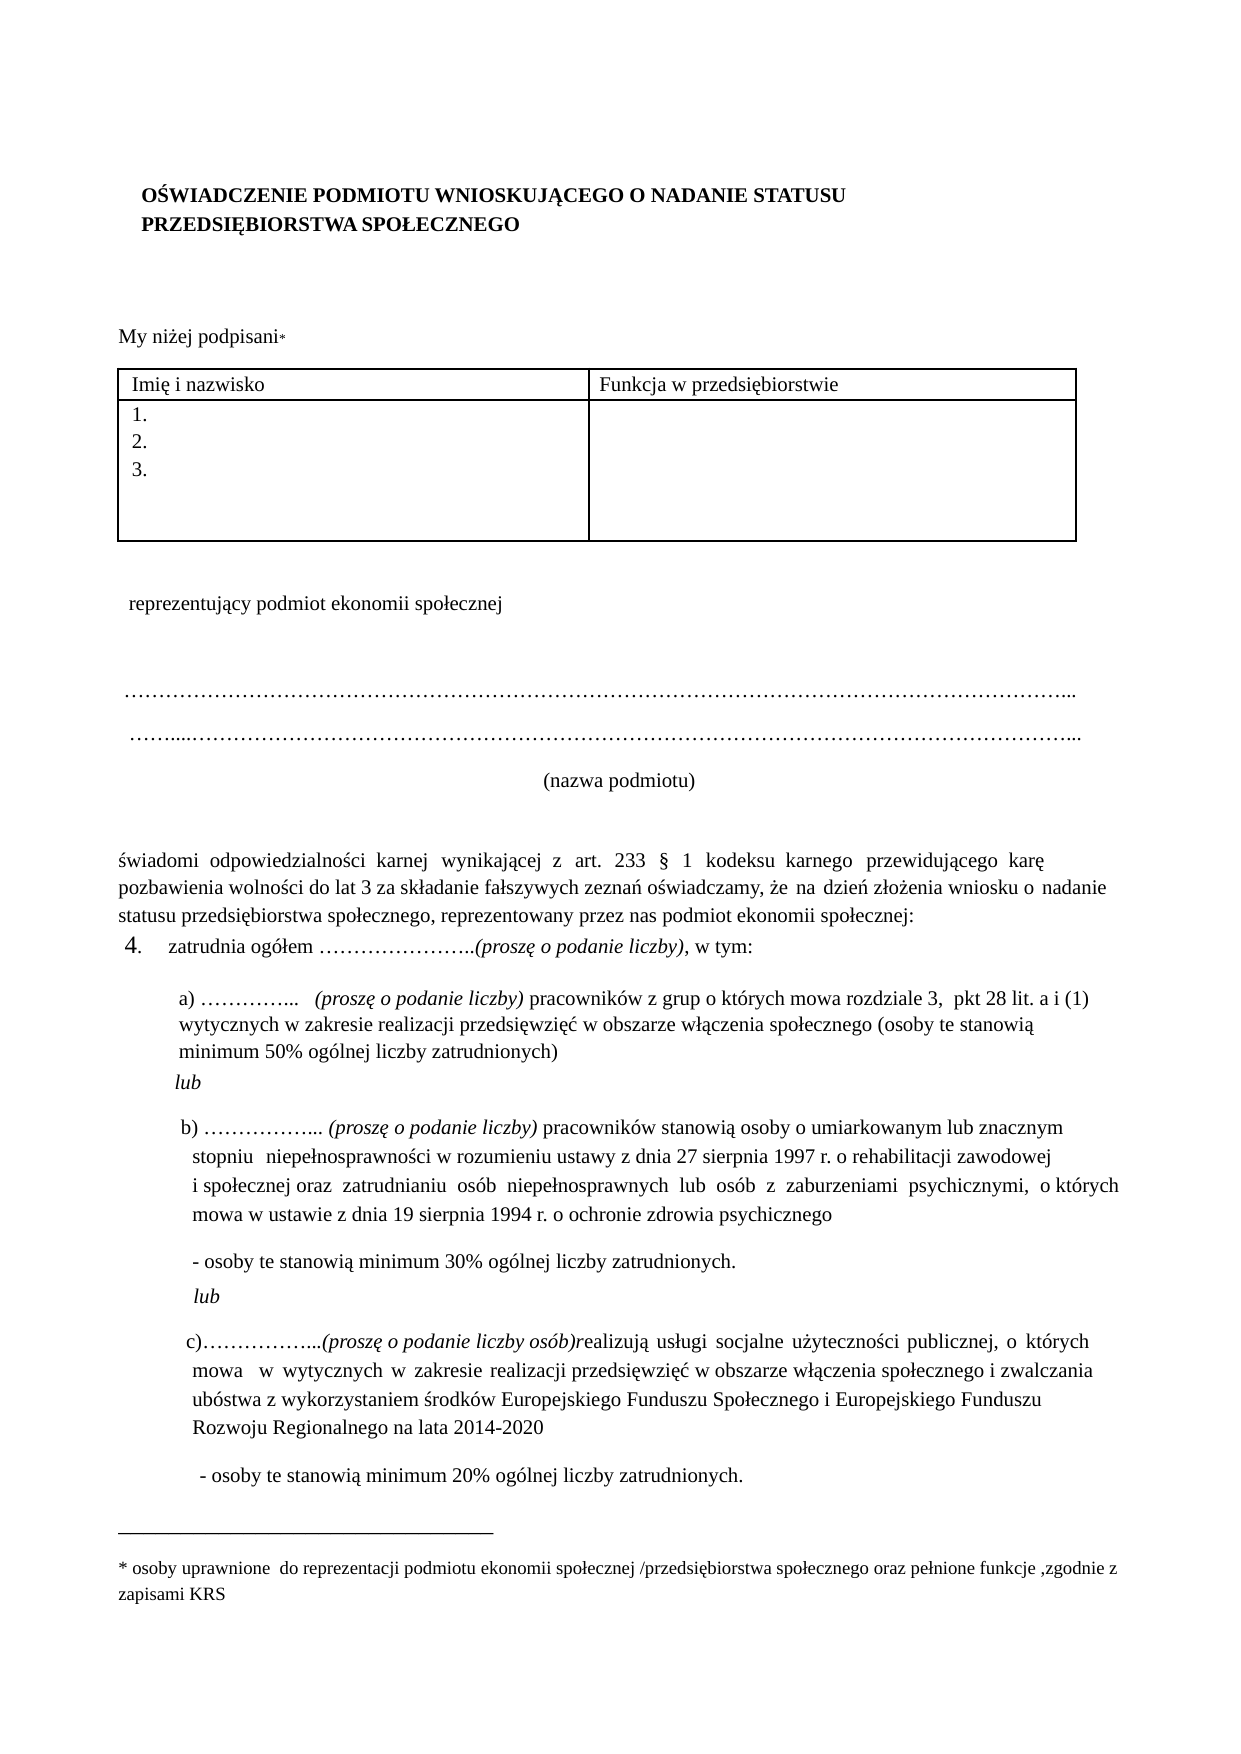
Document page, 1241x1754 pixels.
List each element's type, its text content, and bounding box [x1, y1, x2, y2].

text lub [118, 1066, 1122, 1095]
text (nazwa podmiotu) [118, 764, 1122, 793]
table_header Funkcja w przedsiębiorstwie [590, 370, 1075, 399]
text ______________________________ [118, 1508, 1122, 1537]
text OŚWIADCZENIE PODMIOTU WNIOSKUJĄCEGO O NADANIE STATUSU PRZEDSIĘBIORSTWA SPOŁECZNEGO [141, 183, 879, 236]
text świadomi odpowiedzialności karnej wynikającej z art. 233 § 1 kodeksu karnego przewidującego karę pozbawienia wolności do lat 3 za składanie fałszywych zeznań oświadczamy, że na dzień złożenia wniosku o nadanie statusu przedsiębiorstwa społecznego, reprezentowany przez nas podmiot ekonomii społecznej: [118, 848, 1111, 927]
text lub [118, 1280, 1122, 1308]
table_cell [590, 401, 1075, 539]
text My niżej podpisani* [118, 324, 1122, 348]
text 4. zatrudnia ogółem …………………..(proszę o podanie liczby), w tym: [118, 930, 1122, 959]
text ………………………………………………………………………………………………………………………... [118, 677, 1122, 702]
text c)……………...(proszę o podanie liczby osób)realizują usługi socjalne użyteczności publicznej, o których mowa w wytycznych w zakresie realizacji przedsięwzięć w obszarze włączenia społecznego i zwalczania ubóstwa z wykorzystaniem środków Europejskiego Funduszu Społecznego i Europejskiego Funduszu Rozwoju Regionalnego na lata 2014-2020 [118, 1329, 1122, 1439]
text a) …………... (proszę o podanie liczby) pracowników z grup o których mowa rozdziale 3, pkt 28 lit. a i (1) wytycznych w zakresie realizacji przedsięwzięć w obszarze włączenia społecznego (osoby te stanowią minimum 50% ogólnej liczby zatrudnionych) [178, 986, 1111, 1063]
table_cell 1. 2. 3. [119, 401, 588, 539]
text b) ……………... (proszę o podanie liczby) pracowników stanowią osoby o umiarkowanym lub znacznym stopniu niepełnosprawności w rozumieniu ustawy z dnia 27 sierpnia 1997 r. o rehabilitacji zawodowej i społecznej oraz zatrudnianiu osób niepełnosprawnych lub osób z zaburzeniami psychicznymi, o których mowa w ustawie z dnia 19 sierpnia 1994 r. o ochronie zdrowia psychicznego [118, 1115, 1122, 1226]
text - osoby te stanowią minimum 30% ogólnej liczby zatrudnionych. [118, 1245, 1122, 1274]
text * osoby uprawnione do reprezentacji podmiotu ekonomii społecznej /przedsiębiorstwa społecznego oraz pełnione funkcje ,zgodnie z zapisami KRS [118, 1557, 1122, 1604]
text ……....………………………………………………………………………………………………………………... [118, 721, 1122, 745]
table_header Imię i nazwisko [119, 370, 588, 399]
text - osoby te stanowią minimum 20% ogólnej liczby zatrudnionych. [118, 1459, 1122, 1487]
text reprezentujący podmiot ekonomii społecznej [118, 591, 1122, 615]
